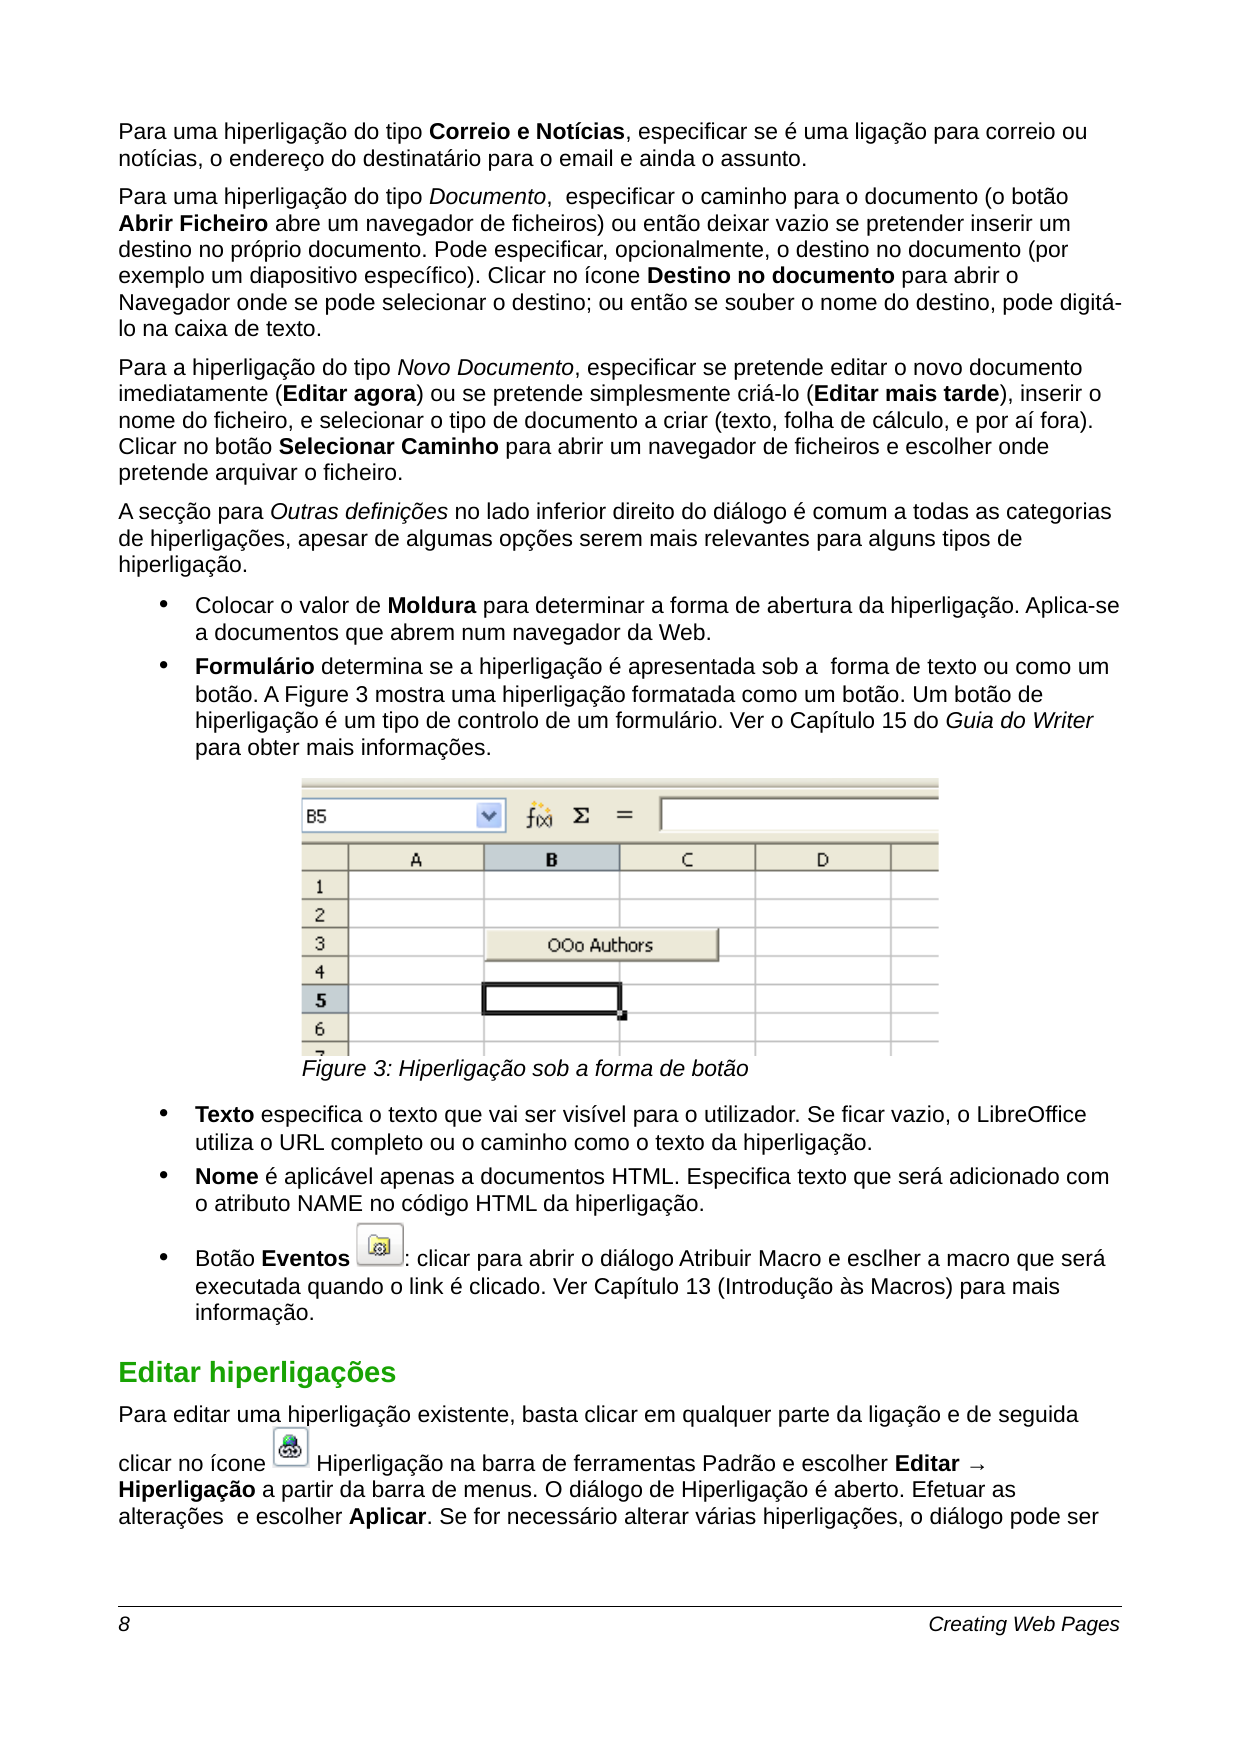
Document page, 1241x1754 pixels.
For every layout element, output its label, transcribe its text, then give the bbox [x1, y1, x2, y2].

text Para uma hiperligação do tipo Documento, especificar o caminho para o documento (o botão Abrir Ficheiro abre um navegador de ficheiros) ou então deixar vazio se pretender inserir um destino no próprio documento. Pode especificar, opcionalmente, o destino no documento (por exemplo um diapositivo específico). Clicar no ícone Destino no documento para abrir o Navegador onde se pode selecionar o destino; ou então se souber o nome do destino, pode digitá-lo na caixa de texto. [118, 183, 1122, 341]
list Botão Eventos : clicar para abrir o diálogo Atribuir Macro e esclher a macro que será executada quando o link é clicado. Ver Capítulo 13 (Introdução às Macros) para mais informação. [156, 1223, 1122, 1325]
picture [301, 778, 939, 1056]
text Para uma hiperligação do tipo Correio e Notícias, especificar se é uma ligação para correio ou notícias, o endereço do destinatário para o email e ainda o assunto. [118, 118, 1122, 171]
text Figure 3: Hiperligação sob a forma de botão [302, 1056, 938, 1081]
list Texto especifica o texto que vai ser visível para o utilizador. Se ficar vazio, o LibreOffice utiliza o URL completo ou o caminho como o texto da hiperligação. [156, 1099, 1122, 1155]
subtitle Editar hiperligações [118, 1354, 1122, 1388]
text A secção para Outras definições no lado inferior direito do diálogo é comum a todas as categorias de hiperligações, apesar de algumas opções serem mais relevantes para alguns tipos de hiperligação. [118, 498, 1122, 577]
list Nome é aplicável apenas a documentos HTML. Especifica texto que será adicionado com o atributo NAME no código HTML da hiperligação. [156, 1161, 1122, 1217]
text Para editar uma hiperligação existente, basta clicar em qualquer parte da ligação e de seguida clicar no ícone Hiperligação na barra de ferramentas Padrão e escolher Editar → Hiperligação a partir da barra de menus. O diálogo de Hiperligação é aberto. Efetuar as alterações e escolher Aplicar. Se for necessário alterar várias hiperligações, o diálogo pode ser [118, 1401, 1122, 1529]
list Colocar o valor de Moldura para determinar a forma de abertura da hiperligação. Aplica-se a documentos que abrem num navegador da Web. [156, 590, 1122, 645]
picture [272, 1426, 310, 1468]
text Para a hiperligação do tipo Novo Documento, especificar se pretende editar o novo documento imediatamente (Editar agora) ou se pretende simplesmente criá-lo (Editar mais tarde), inserir o nome do ficheiro, e selecionar o tipo de documento a criar (texto, folha de cálculo, e por aí fora). Clicar no botão Selecionar Caminho para abrir um navegador de ficheiros e escolher onde pretende arquivar o ficheiro. [118, 354, 1122, 486]
picture [356, 1222, 404, 1267]
list Formulário determina se a hiperligação é apresentada sob a forma de texto ou como um botão. A Figure 3 mostra uma hiperligação formatada como um botão. Um botão de hiperligação é um tipo de controlo de um formulário. Ver o Capítulo 15 do Guia do Writer para obter mais informações. [156, 652, 1122, 760]
